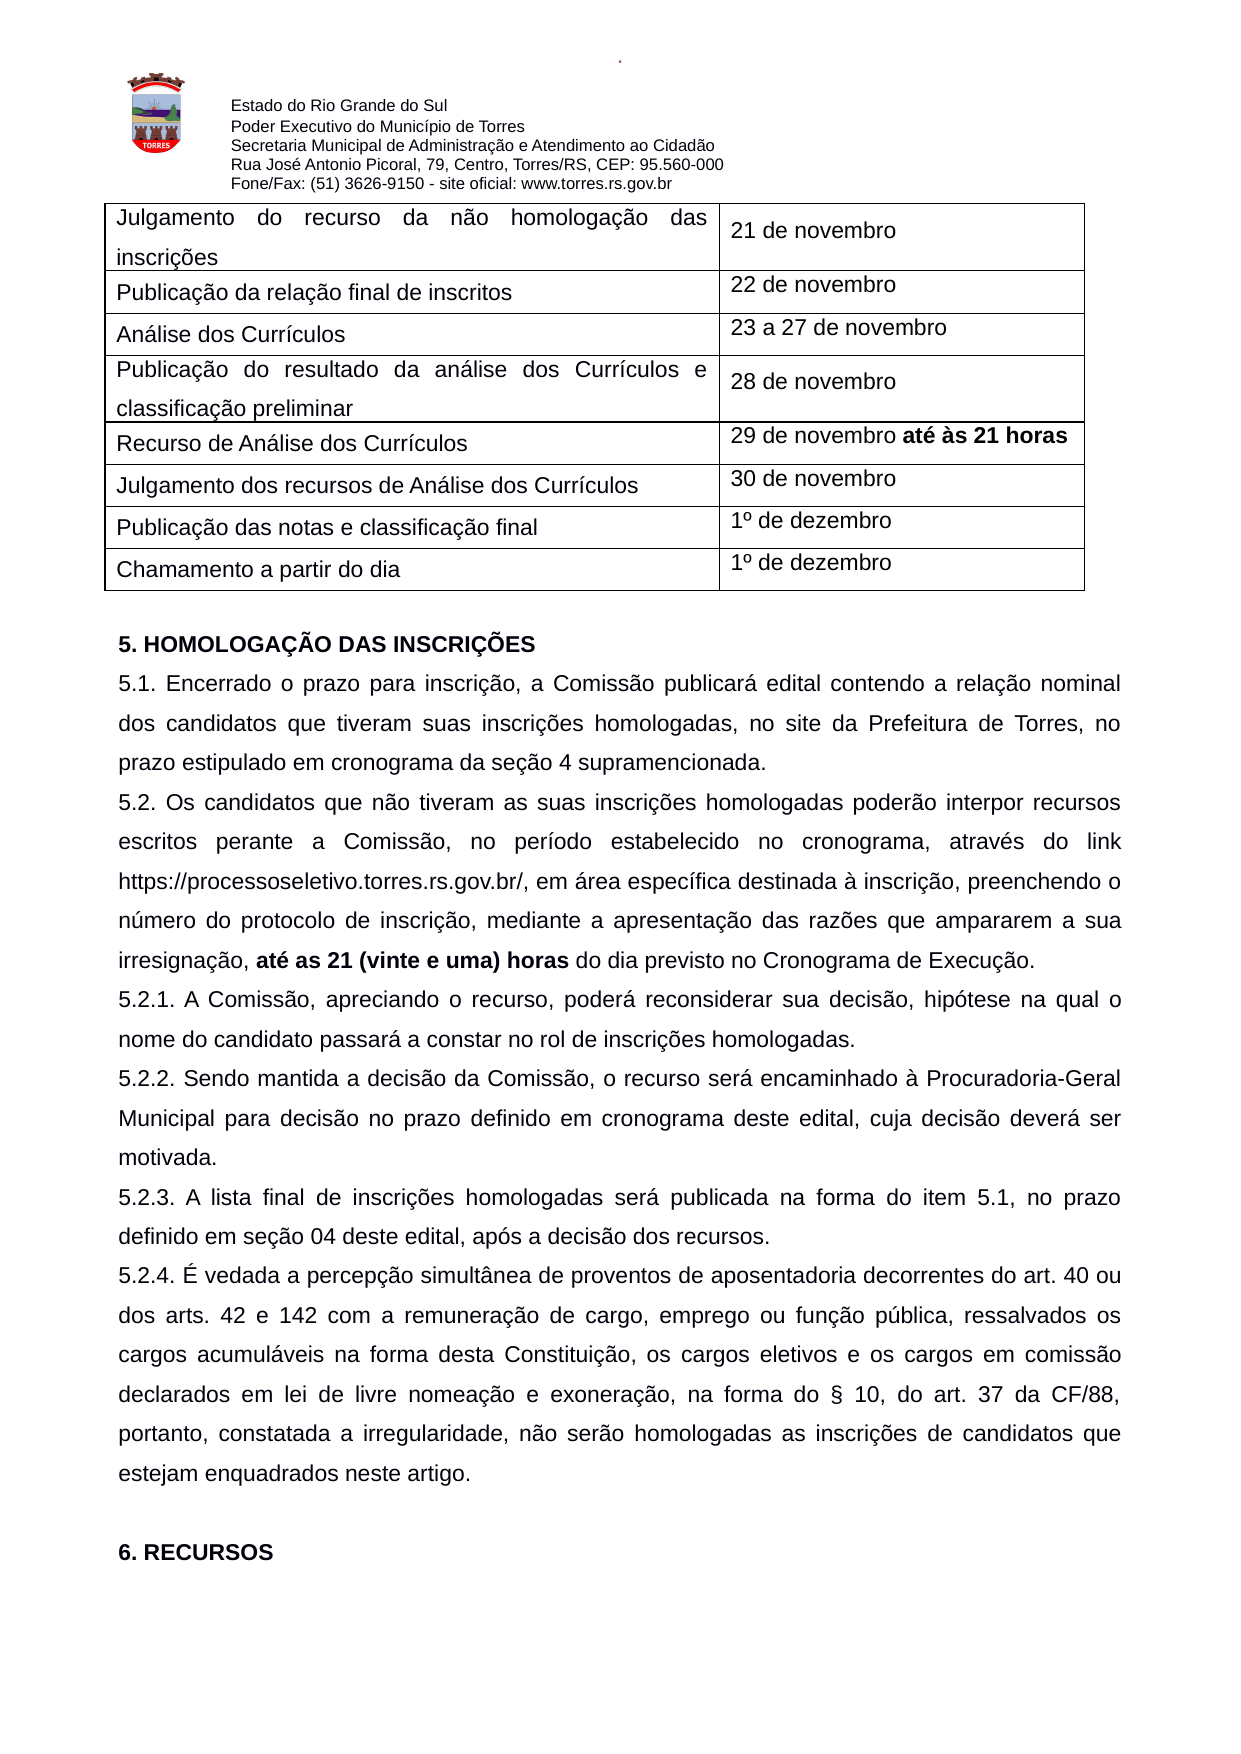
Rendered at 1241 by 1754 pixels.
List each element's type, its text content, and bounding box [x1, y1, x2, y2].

table_cell Publicação da relação final de inscritos [106, 271, 719, 312]
table_cell Recurso de Análise dos Currículos [106, 423, 719, 464]
table_cell 22 de novembro [720, 271, 1084, 312]
table_cell Chamamento a partir do dia [106, 549, 719, 590]
table_cell Julgamento do recurso da não homologação das inscrições [106, 204, 719, 270]
table_cell 1º de dezembro [720, 549, 1084, 590]
text 5.2.3. A lista final de inscrições homologadas será publicada na forma do item 5.1, no prazo definido em seção 04 deste edital, após a decisão dos recursos. [118, 1183, 1122, 1249]
table_cell 21 de novembro [720, 204, 1084, 270]
table_cell 28 de novembro [720, 356, 1084, 421]
text 5.2.4. É vedada a percepção simultânea de proventos de aposentadoria decorrentes do art. 40 ou dos arts. 42 e 142 com a remuneração de cargo, emprego ou função pública, ressalvados os cargos acumuláveis na forma desta Constituição, os cargos eletivos e os cargos em comissão declarados em lei de livre nomeação e exoneração, na forma do § 10, do art. 37 da CF/88, portanto, constatada a irregularidade, não serão homologadas as inscrições de candidatos que estejam enquadrados neste artigo. [118, 1262, 1122, 1486]
table_cell 29 de novembro até às 21 horas [720, 423, 1084, 464]
table_cell Publicação das notas e classificação final [106, 507, 719, 548]
table_cell 30 de novembro [720, 465, 1084, 506]
table_cell 1º de dezembro [720, 507, 1084, 548]
text 6. RECURSOS [118, 1539, 1122, 1565]
text 5.1. Encerrado o prazo para inscrição, a Comissão publicará edital contendo a relação nominal dos candidatos que tiveram suas inscrições homologadas, no site da Prefeitura de Torres, no prazo estipulado em cronograma da seção 4 supramencionada. [118, 670, 1122, 776]
text 5.2.1. A Comissão, apreciando o recurso, poderá reconsiderar sua decisão, hipótese na qual o nome do candidato passará a constar no rol de inscrições homologadas. [118, 986, 1122, 1052]
text 5.2. Os candidatos que não tiveram as suas inscrições homologadas poderão interpor recursos escritos perante a Comissão, no período estabelecido no cronograma, através do link https://processoseletivo.torres.rs.gov.br/, em área específica destinada à inscrição, preenchendo o número do protocolo de inscrição, mediante a apresentação das razões que ampararem a sua irresignação, até as 21 (vinte e uma) horas do dia previsto no Cronograma de Execução. [118, 789, 1122, 973]
table_cell 23 a 27 de novembro [720, 314, 1084, 354]
picture [127, 73, 185, 153]
table_cell Análise dos Currículos [106, 314, 719, 354]
text 5. HOMOLOGAÇÃO DAS INSCRIÇÕES [118, 631, 1122, 657]
table_cell Publicação do resultado da análise dos Currículos e classificação preliminar [106, 356, 719, 421]
text 5.2.2. Sendo mantida a decisão da Comissão, o recurso será encaminhado à Procuradoria-Geral Municipal para decisão no prazo definido em cronograma deste edital, cuja decisão deverá ser motivada. [118, 1065, 1122, 1170]
table_cell Julgamento dos recursos de Análise dos Currículos [106, 465, 719, 506]
